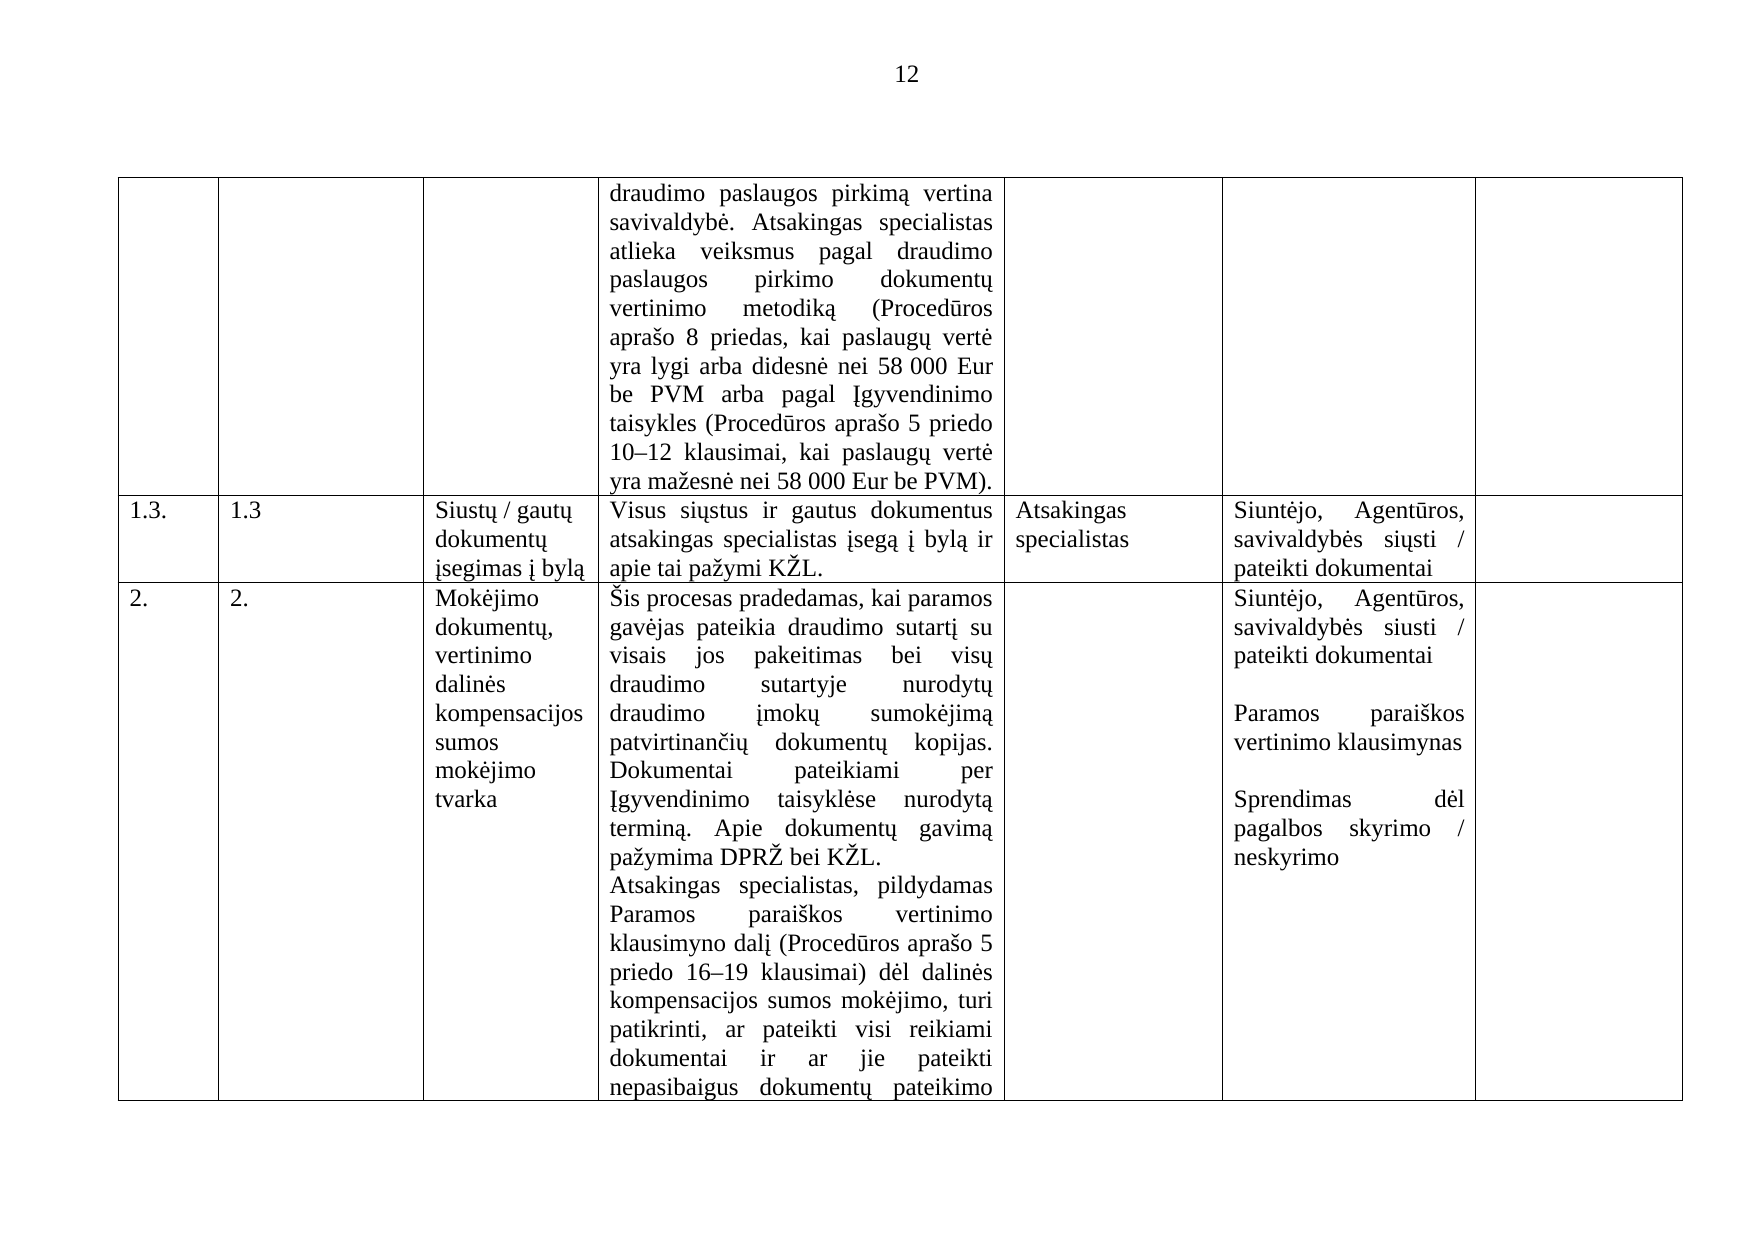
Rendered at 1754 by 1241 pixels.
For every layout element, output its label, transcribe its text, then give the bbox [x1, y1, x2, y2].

table_cell Siuntėjo, Agentūros, savivaldybės siųsti / pateikti dokumentai [1223, 496, 1475, 582]
table_cell [1476, 496, 1682, 582]
table_cell Šis procesas pradedamas, kai paramos gavėjas pateikia draudimo sutartį su visais jos pakeitimas bei visų draudimo sutartyje nurodytų draudimo įmokų sumokėjimą patvirtinančių dokumentų kopijas. Dokumentai pateikiami per Įgyvendinimo taisyklėse nurodytą terminą. Apie dokumentų gavimą pažymima DPRŽ bei KŽL. Atsakingas specialistas, pildydamas Paramos paraiškos vertinimo klausimyno dalį (Procedūros aprašo 5 priedo 16–19 klausimai) dėl dalinės kompensacijos sumos mokėjimo, turi patikrinti, ar pateikti visi reikiami dokumentai ir ar jie pateikti nepasibaigus dokumentų pateikimo [599, 583, 1004, 1100]
table_cell Mokėjimo dokumentų, vertinimo dalinės kompensacijos sumos mokėjimo tvarka [424, 583, 598, 1100]
table_cell [119, 178, 218, 494]
table_cell [1476, 583, 1682, 1100]
table_cell [1223, 178, 1475, 494]
table_cell [1476, 178, 1682, 494]
table_cell draudimo paslaugos pirkimą vertina savivaldybė. Atsakingas specialistas atlieka veiksmus pagal draudimo paslaugos pirkimo dokumentų vertinimo metodiką (Procedūros aprašo 8 priedas, kai paslaugų vertė yra lygi arba didesnė nei 58 000 Eur be PVM arba pagal Įgyvendinimo taisykles (Procedūros aprašo 5 priedo 10–12 klausimai, kai paslaugų vertė yra mažesnė nei 58 000 Eur be PVM). [599, 178, 1004, 494]
table_cell [219, 178, 423, 494]
table_cell [1005, 178, 1222, 494]
table_cell 1.3. [119, 496, 218, 582]
table_cell Siustų / gautų dokumentų įsegimas į bylą [424, 496, 598, 582]
table_cell 1.3 [219, 496, 423, 582]
table_cell Atsakingas specialistas [1005, 496, 1222, 582]
table_cell [1005, 583, 1222, 1100]
table_cell 2. [219, 583, 423, 1100]
table_cell Siuntėjo, Agentūros, savivaldybės siusti / pateikti dokumentai Paramos paraiškos vertinimo klausimynas Sprendimas dėl pagalbos skyrimo / neskyrimo [1223, 583, 1475, 1100]
table_cell Visus siųstus ir gautus dokumentus atsakingas specialistas įsegą į bylą ir apie tai pažymi KŽL. [599, 496, 1004, 582]
table_cell [424, 178, 598, 494]
table_cell 2. [119, 583, 218, 1100]
